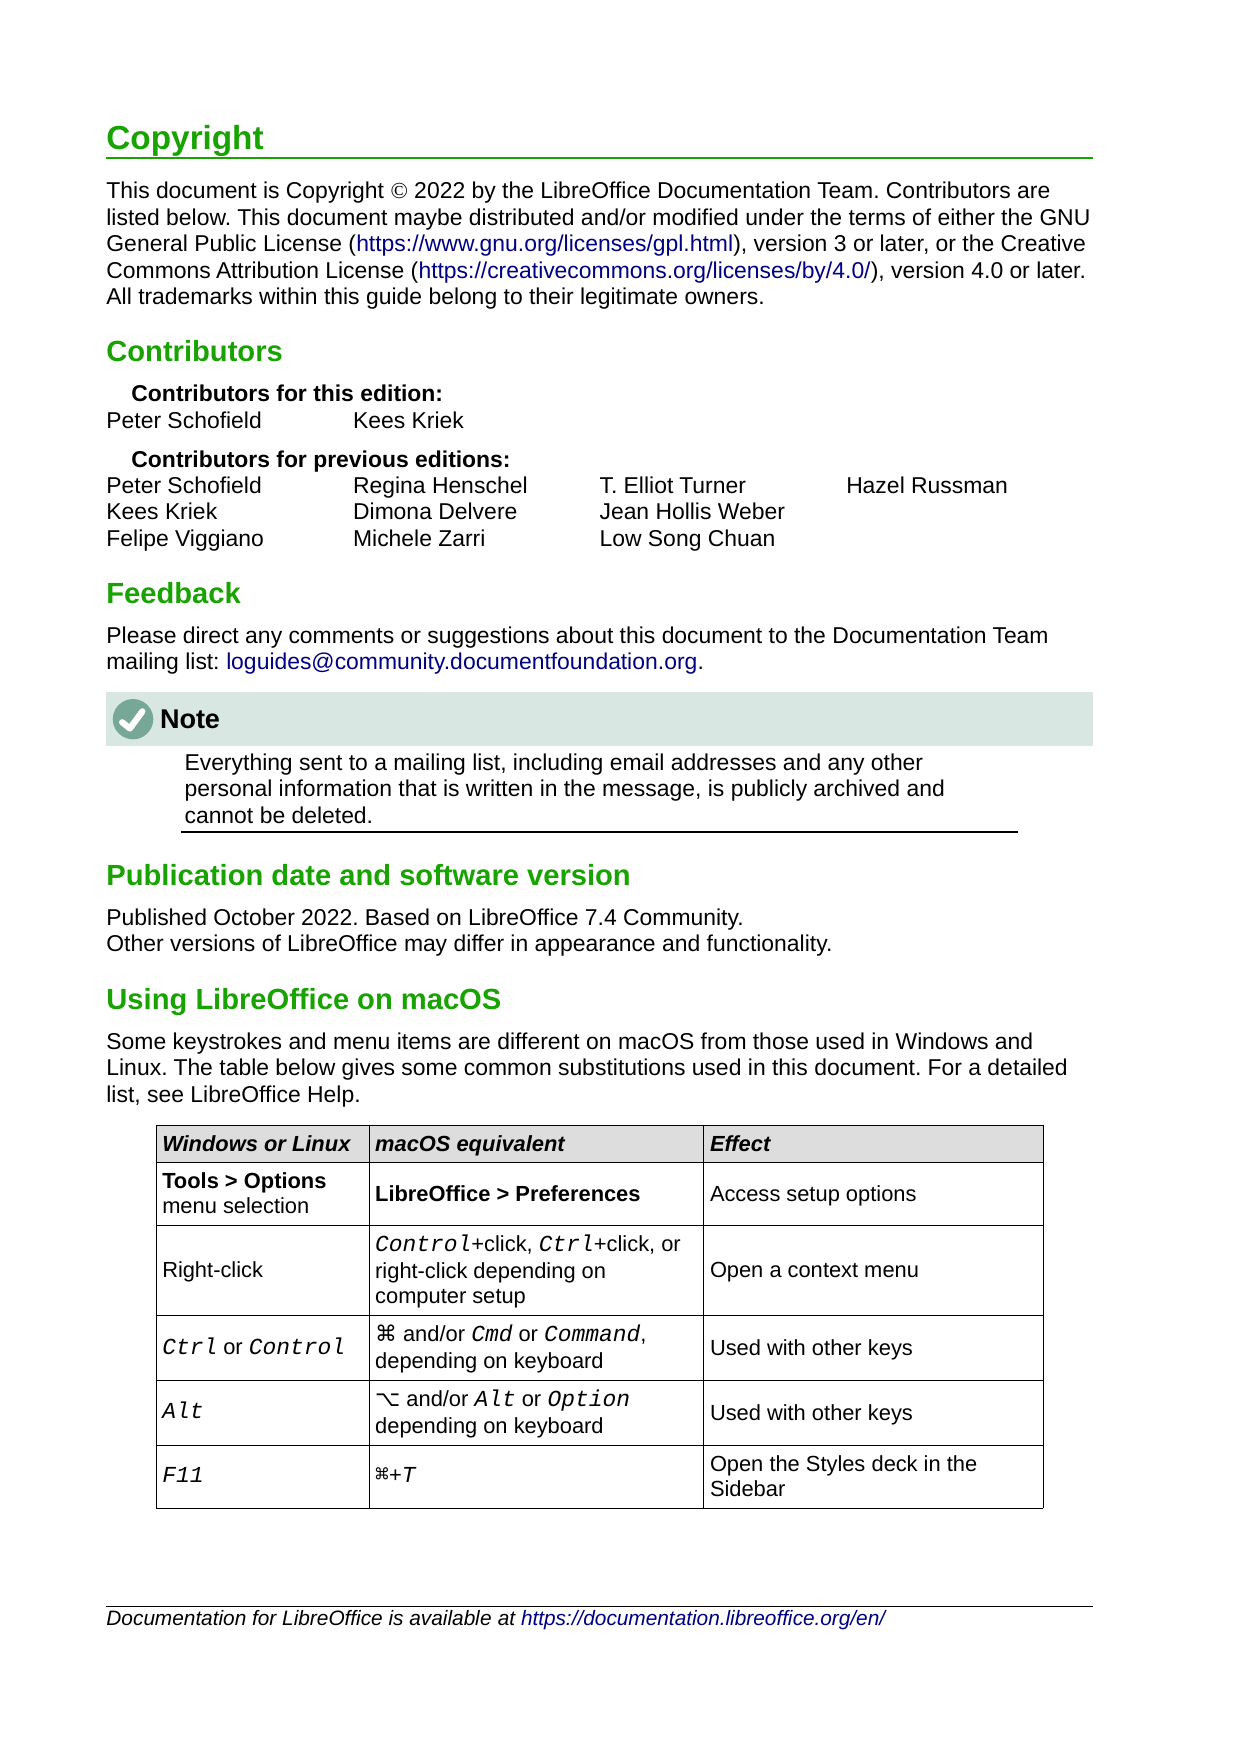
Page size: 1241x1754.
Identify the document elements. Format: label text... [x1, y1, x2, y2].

table_cell Used with other keys [704, 1316, 1043, 1380]
table_cell Open the Styles deck in the Sidebar [704, 1446, 1043, 1507]
text Kees Kriek [106, 498, 353, 524]
table_cell Access setup options [704, 1163, 1043, 1225]
text Contributors for previous editions: [131, 446, 1093, 472]
subtitle Copyright [106, 118, 1093, 157]
text Dimona Delvere [353, 498, 599, 524]
subtitle Feedback [106, 576, 1093, 609]
table_cell Right-click [157, 1226, 369, 1315]
subtitle Contributors [106, 334, 1093, 368]
table_cell F11 [157, 1446, 369, 1507]
table_cell ⌘+T [370, 1446, 703, 1507]
table_header Windows or Linux [157, 1126, 369, 1162]
text This document is Copyright © 2022 by the LibreOffice Documentation Team. Contributors are listed below. This document maybe distributed and/or modified under the terms of either the GNU General Public License (https://www.gnu.org/licenses/gpl.html), version 3 or later, or the Creative Commons Attribution License (https://creativecommons.org/licenses/by/4.0/), version 4.0 or later. All trademarks within this guide belong to their legitimate owners. [106, 177, 1093, 309]
table_cell Tools > Options menu selection [157, 1163, 369, 1225]
text Peter Schofield [106, 472, 353, 498]
text T. Elliot Turner [599, 472, 846, 498]
text Please direct any comments or suggestions about this document to the Documentation Team mailing list: loguides@community.documentfoundation.org. [106, 622, 1093, 675]
text Regina Henschel [353, 472, 599, 498]
table_cell ⌘ and/or Cmd or Command, depending on keyboard [370, 1316, 703, 1380]
text Contributors for this edition: [131, 380, 1093, 407]
text Hazel Russman [846, 472, 1093, 498]
text Everything sent to a mailing list, including email addresses and any other personal information that is written in the message, is publicly archived and cannot be deleted. [181, 746, 1018, 831]
text Kees Kriek [353, 407, 599, 433]
table_cell Alt [157, 1381, 369, 1445]
text Peter Schofield [106, 407, 353, 433]
table_cell Used with other keys [704, 1381, 1043, 1445]
subtitle Publication date and software version [106, 858, 1093, 892]
table_header macOS equivalent [370, 1126, 703, 1162]
text Some keystrokes and menu items are different on macOS from those used in Windows and Linux. The table below gives some common substitutions used in this document. For a detailed list, see LibreOffice Help. [106, 1028, 1093, 1107]
table_cell LibreOffice > Preferences [370, 1163, 703, 1225]
text Low Song Chuan [599, 524, 846, 551]
text Jean Hollis Weber [599, 498, 846, 524]
table_cell ⌥ and/or Alt or Option depending on keyboard [370, 1381, 703, 1445]
subtitle Using LibreOffice on macOS [106, 982, 1093, 1015]
text Michele Zarri [353, 524, 599, 551]
table_header Effect [704, 1126, 1043, 1162]
table_cell Open a context menu [704, 1226, 1043, 1315]
table_cell Ctrl or Control [157, 1316, 369, 1380]
table_cell Control+click, Ctrl+click, or right-click depending on computer setup [370, 1226, 703, 1315]
text Published October 2022. Based on LibreOffice 7.4 Community. Other versions of LibreOffice may differ in appearance and functionality. [106, 904, 1093, 957]
subtitle Note [106, 692, 1093, 746]
text Felipe Viggiano [106, 524, 353, 551]
